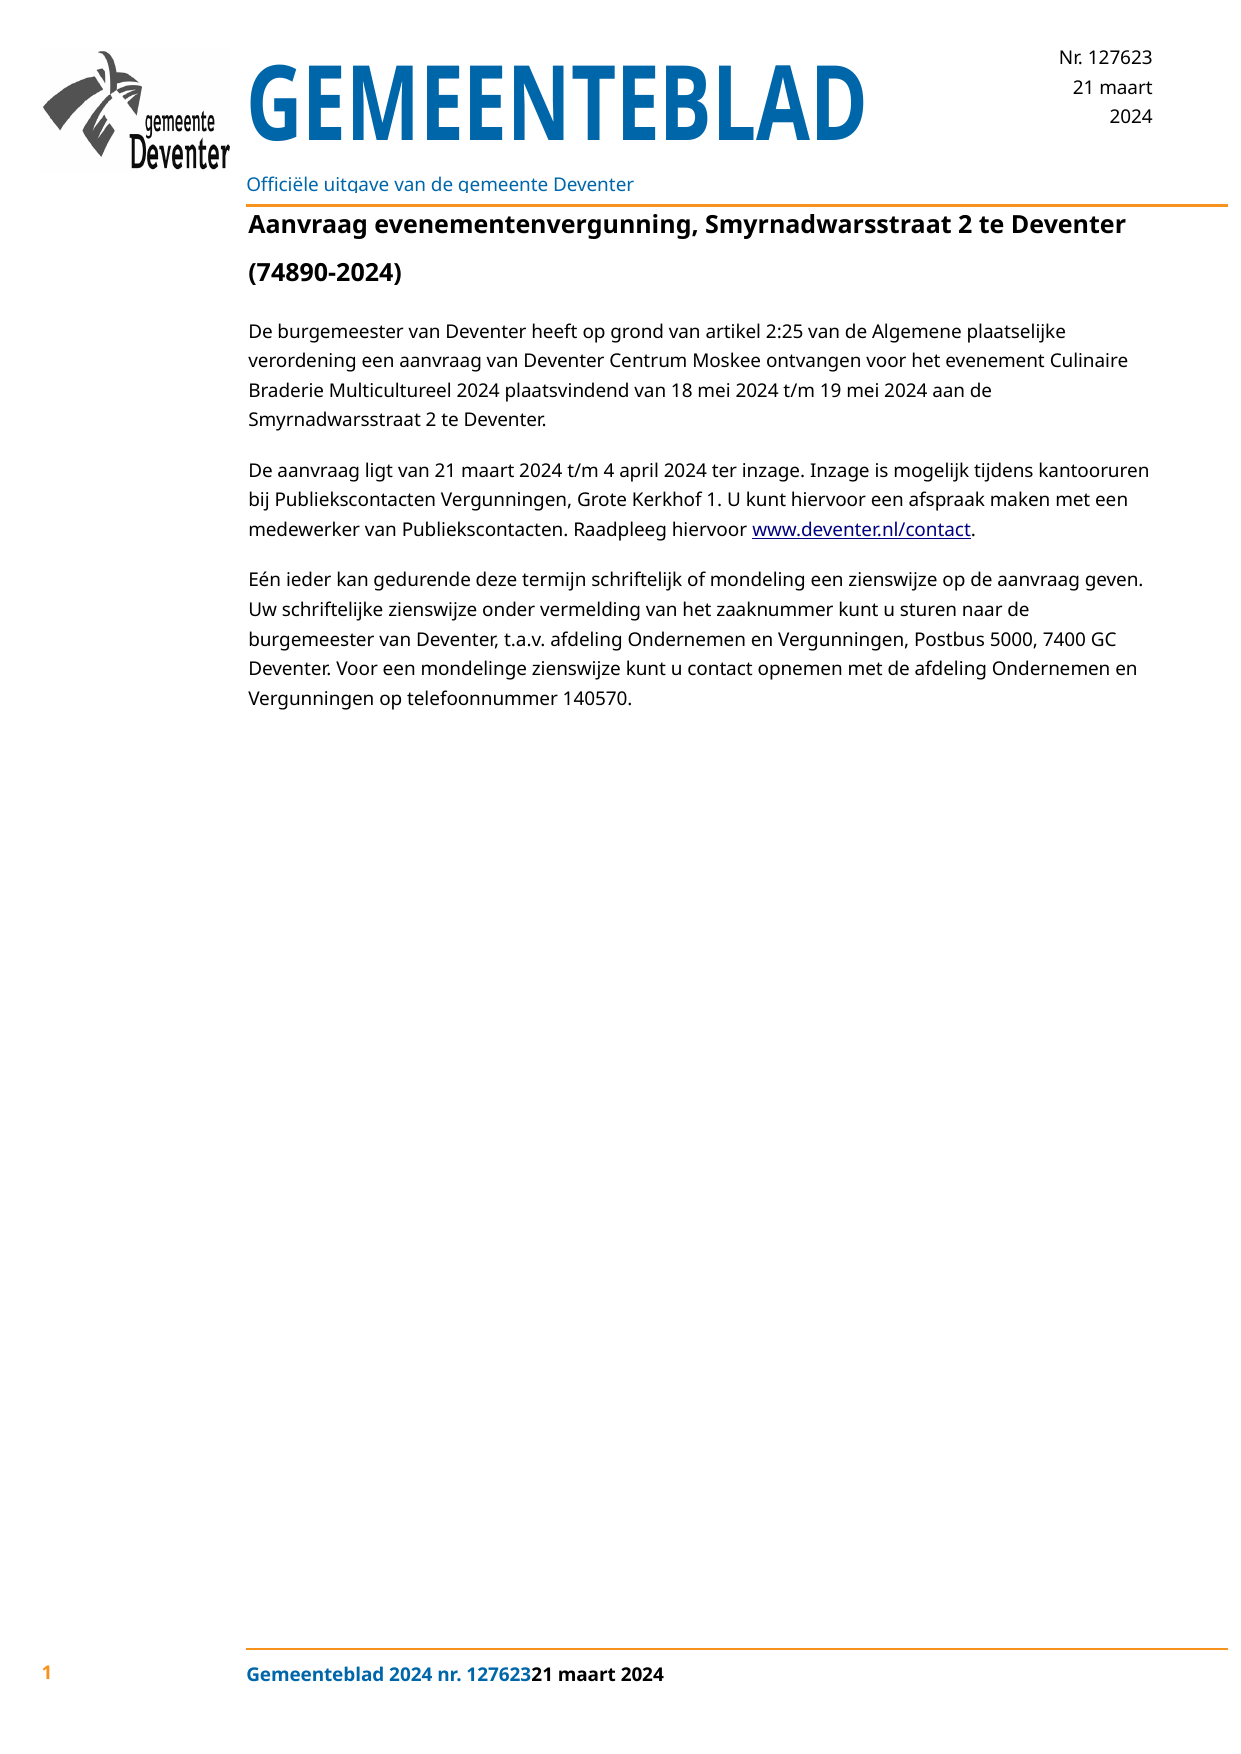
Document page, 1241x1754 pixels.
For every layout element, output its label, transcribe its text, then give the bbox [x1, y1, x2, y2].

text De aanvraag ligt van 21 maart 2024 t/m 4 april 2024 ter inzage. Inzage is mogelijk tijdens kantooruren bij Publiekscontacten Vergunningen, Grote Kerkhof 1. U kunt hiervoor een afspraak maken met een medewerker van Publiekscontacten. Raadpleeg hiervoor www.deventer.nl/contact. [248, 457, 1152, 542]
text Eén ieder kan gedurende deze termijn schriftelijk of mondeling een zienswijze op de aanvraag geven. Uw schriftelijke zienswijze onder vermelding van het zaaknummer kunt u sturen naar de burgemeester van Deventer, t.a.v. afdeling Ondernemen en Vergunningen, Postbus 5000, 7400 GC Deventer. Voor een mondelinge zienswijze kunt u contact opnemen met de afdeling Ondernemen en Vergunningen op telefoonnummer 140570. [248, 567, 1152, 711]
text Aanvraag evenementenvergunning, Smyrnadwarsstraat 2 te Deventer (74890-2024) [248, 207, 1152, 288]
text De burgemeester van Deventer heeft op grond van artikel 2:25 van de Algemene plaatselijke verordening een aanvraag van Deventer Centrum Moskee ontvangen voor het evenement Culinaire Braderie Multicultureel 2024 plaatsvindend van 18 mei 2024 t/m 19 mei 2024 aan de Smyrnadwarsstraat 2 te Deventer. [248, 318, 1152, 432]
picture [41, 47, 231, 172]
